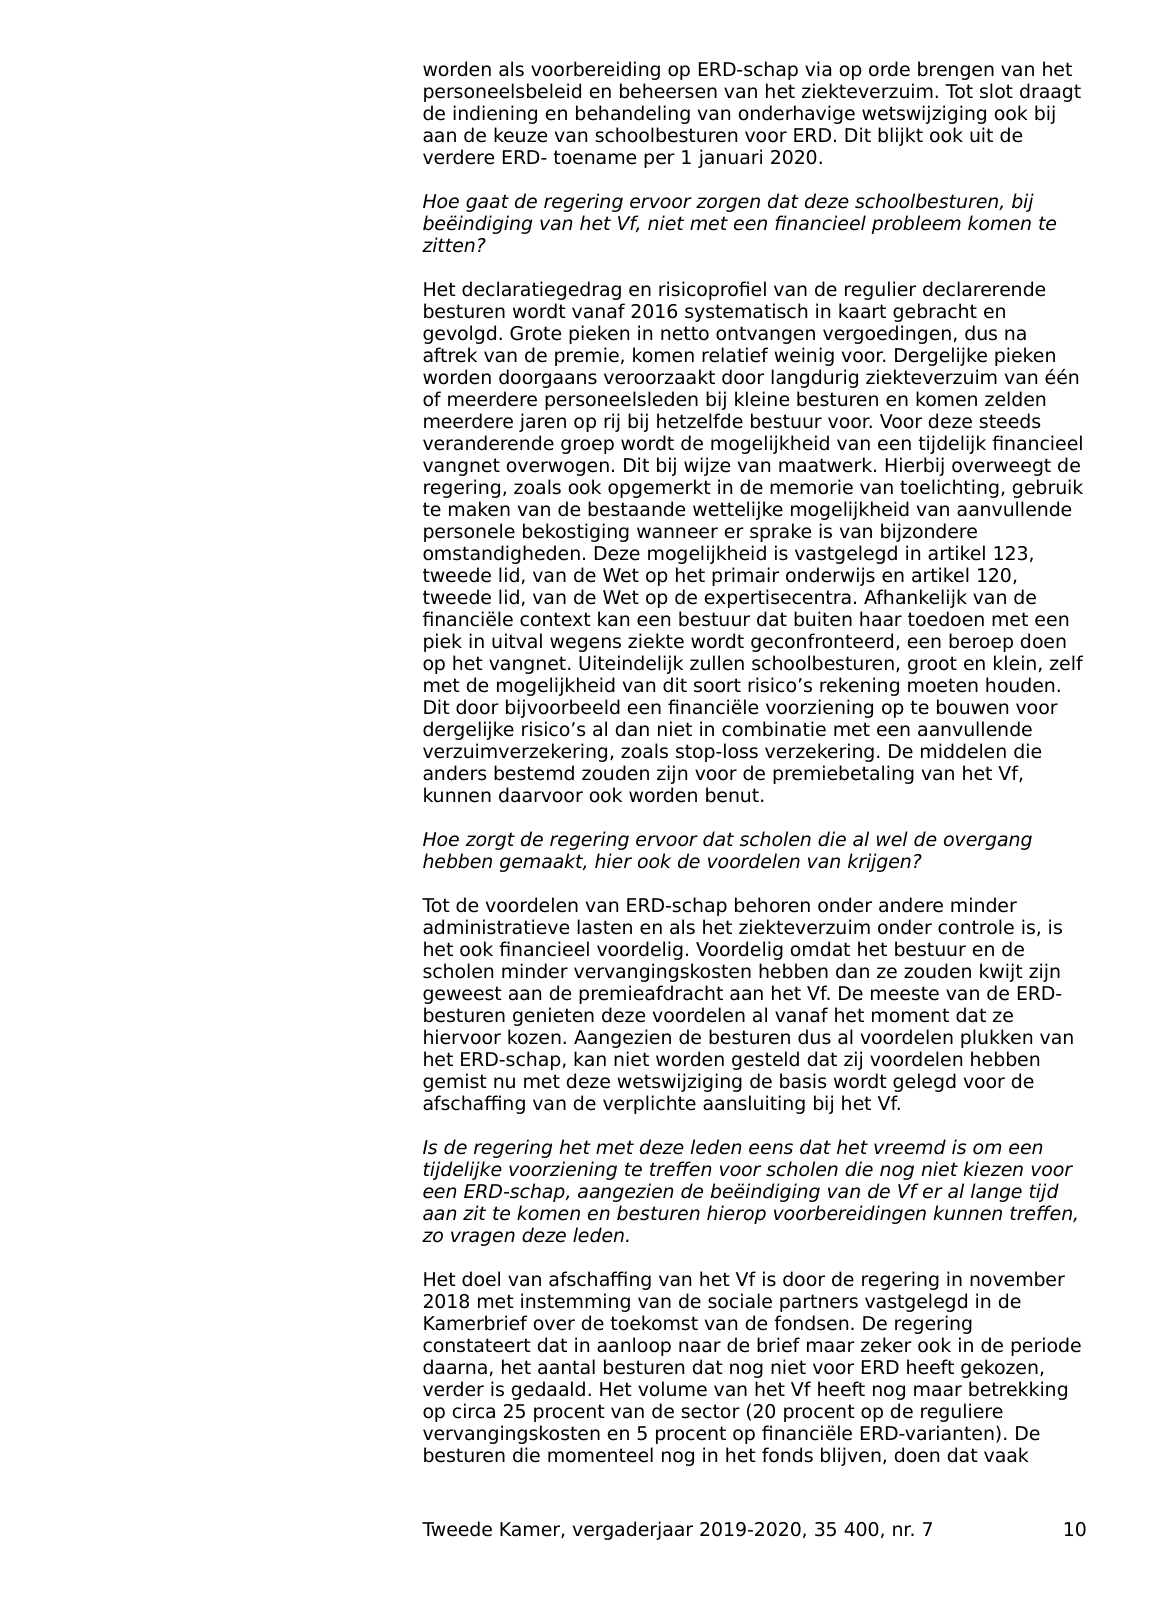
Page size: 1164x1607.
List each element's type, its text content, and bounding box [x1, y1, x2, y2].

text Het doel van afschaffing van het Vf is door de regering in november 2018 met instemming van de sociale partners vastgelegd in de Kamerbrief over de toekomst van de fondsen. De regering constateert dat in aanloop naar de brief maar zeker ook in de periode daarna, het aantal besturen dat nog niet voor ERD heeft gekozen, verder is gedaald. Het volume van het Vf heeft nog maar betrekking op circa 25 procent van de sector (20 procent op de reguliere vervangingskosten en 5 procent op financiële ERD-varianten). De besturen die momenteel nog in het fonds blijven, doen dat vaak [422, 1269, 1087, 1467]
text Tot de voordelen van ERD-schap behoren onder andere minder administratieve lasten en als het ziekteverzuim onder controle is, is het ook financieel voordelig. Voordelig omdat het bestuur en de scholen minder vervangingskosten hebben dan ze zouden kwijt zijn geweest aan de premieafdracht aan het Vf. De meeste van de ERD-besturen genieten deze voordelen al vanaf het moment dat ze hiervoor kozen. Aangezien de besturen dus al voordelen plukken van het ERD-schap, kan niet worden gesteld dat zij voordelen hebben gemist nu met deze wetswijziging de basis wordt gelegd voor de afschaffing van de verplichte aansluiting bij het Vf. [422, 895, 1087, 1115]
text Het declaratiegedrag en risicoprofiel van de regulier declarerende besturen wordt vanaf 2016 systematisch in kaart gebracht en gevolgd. Grote pieken in netto ontvangen vergoedingen, dus na aftrek van de premie, komen relatief weinig voor. Dergelijke pieken worden doorgaans veroorzaakt door langdurig ziekteverzuim van één of meerdere personeelsleden bij kleine besturen en komen zelden meerdere jaren op rij bij hetzelfde bestuur voor. Voor deze steeds veranderende groep wordt de mogelijkheid van een tijdelijk financieel vangnet overwogen. Dit bij wijze van maatwerk. Hierbij overweegt de regering, zoals ook opgemerkt in de memorie van toelichting, gebruik te maken van de bestaande wettelijke mogelijkheid van aanvullende personele bekostiging wanneer er sprake is van bijzondere omstandigheden. Deze mogelijkheid is vastgelegd in artikel 123, tweede lid, van de Wet op het primair onderwijs en artikel 120, tweede lid, van de Wet op de expertisecentra. Afhankelijk van de financiële context kan een bestuur dat buiten haar toedoen met een piek in uitval wegens ziekte wordt geconfronteerd, een beroep doen op het vangnet. Uiteindelijk zullen schoolbesturen, groot en klein, zelf met de mogelijkheid van dit soort risico’s rekening moeten houden. Dit door bijvoorbeeld een financiële voorziening op te bouwen voor dergelijke risico’s al dan niet in combinatie met een aanvullende verzuimverzekering, zoals stop-loss verzekering. De middelen die anders bestemd zouden zijn voor de premiebetaling van het Vf, kunnen daarvoor ook worden benut. [422, 279, 1087, 807]
text worden als voorbereiding op ERD-schap via op orde brengen van het personeelsbeleid en beheersen van het ziekteverzuim. Tot slot draagt de indiening en behandeling van onderhavige wetswijziging ook bij aan de keuze van schoolbesturen voor ERD. Dit blijkt ook uit de verdere ERD- toename per 1 januari 2020. [422, 59, 1087, 169]
text Hoe zorgt de regering ervoor dat scholen die al wel de overgang hebben gemaakt, hier ook de voordelen van krijgen? [422, 829, 1087, 873]
text Is de regering het met deze leden eens dat het vreemd is om een tijdelijke voorziening te treffen voor scholen die nog niet kiezen voor een ERD-schap, aangezien de beëindiging van de Vf er al lange tijd aan zit te komen en besturen hierop voorbereidingen kunnen treffen, zo vragen deze leden. [422, 1137, 1087, 1247]
text Hoe gaat de regering ervoor zorgen dat deze schoolbesturen, bij beëindiging van het Vf, niet met een financieel probleem komen te zitten? [422, 191, 1087, 257]
